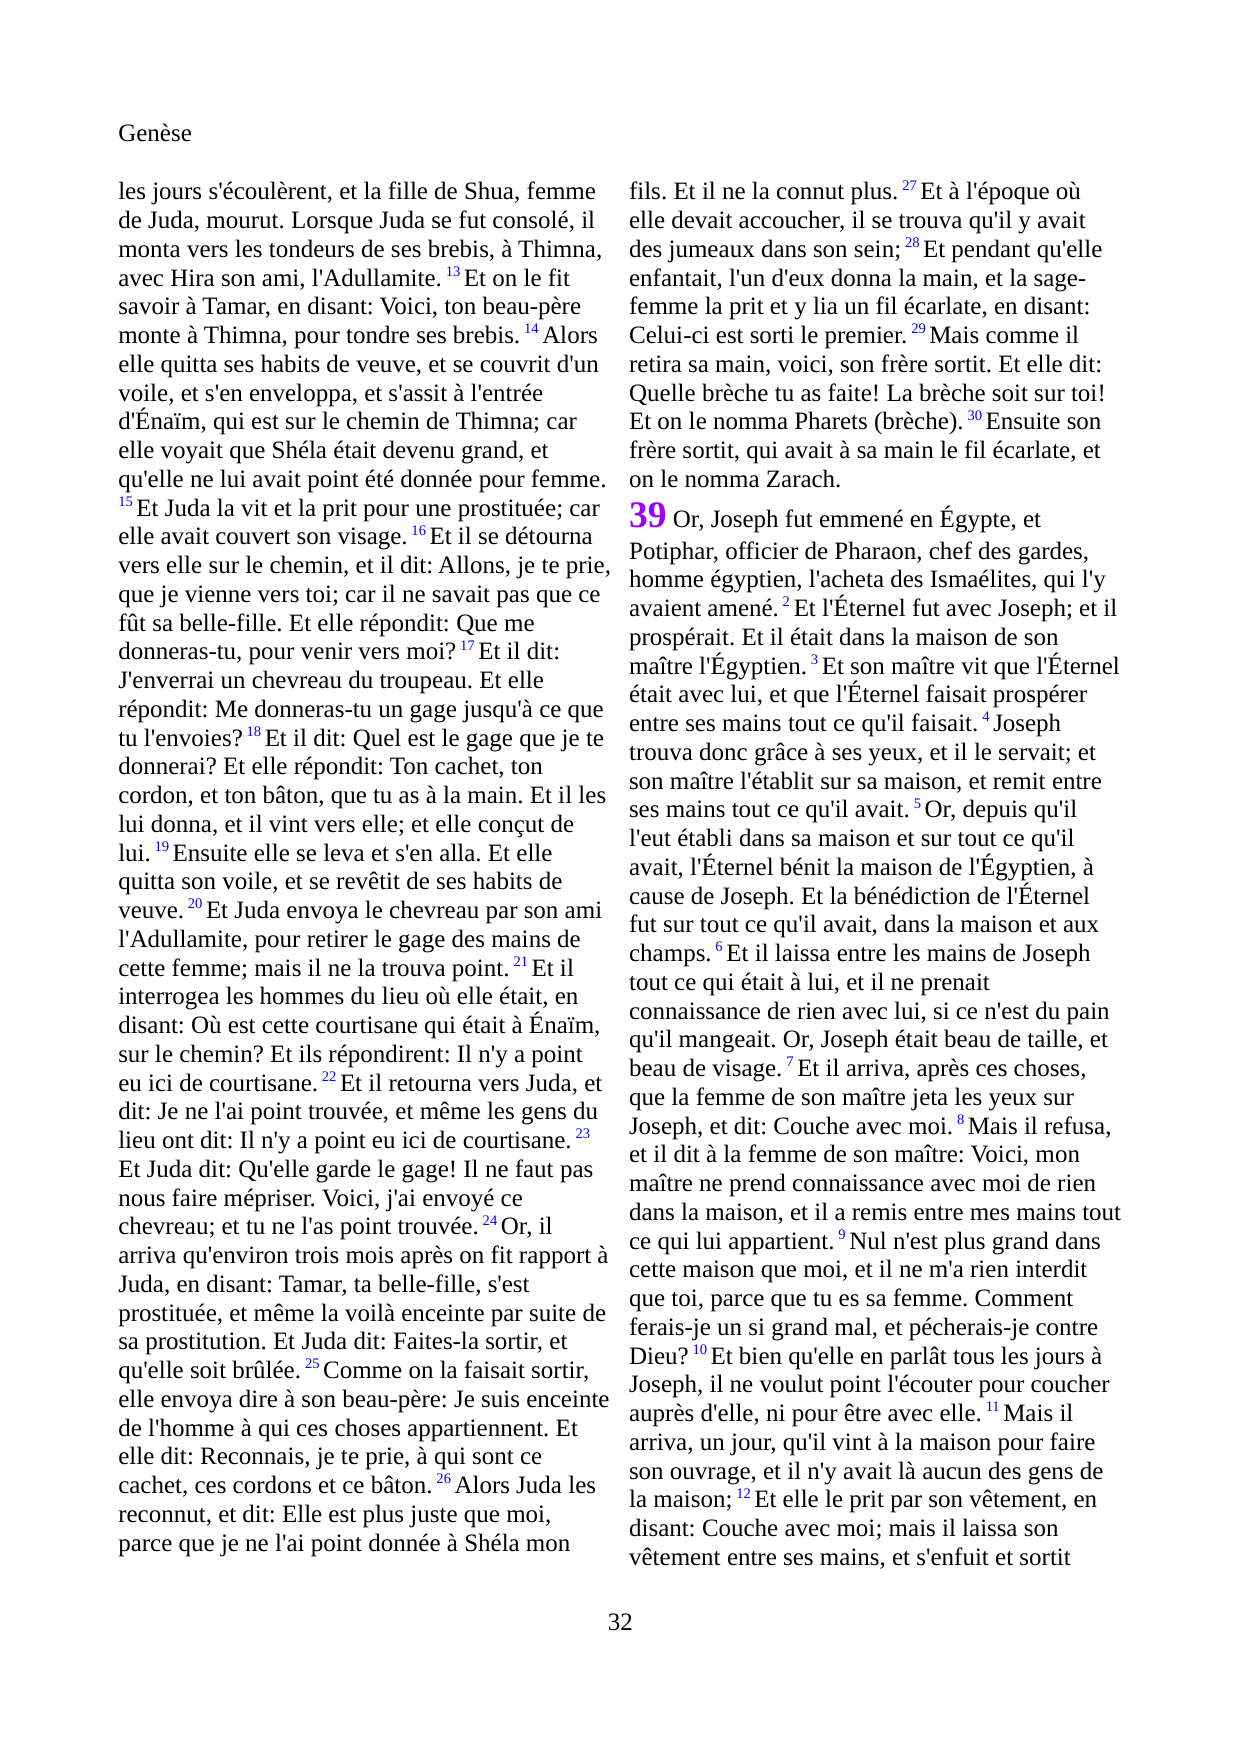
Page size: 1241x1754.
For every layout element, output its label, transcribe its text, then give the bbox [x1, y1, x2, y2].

text les jours s'écoulèrent, et la fille de Shua, femme de Juda, mourut. Lorsque Juda se fut consolé, il monta vers les tondeurs de ses brebis, à Thimna, avec Hira son ami, l'Adullamite. 13 Et on le fit savoir à Tamar, en disant: Voici, ton beau-père monte à Thimna, pour tondre ses brebis. 14 Alors elle quitta ses habits de veuve, et se couvrit d'un voile, et s'en enveloppa, et s'assit à l'entrée d'Énaïm, qui est sur le chemin de Thimna; car elle voyait que Shéla était devenu grand, et qu'elle ne lui avait point été donnée pour femme. 15 Et Juda la vit et la prit pour une prostituée; car elle avait couvert son visage. 16 Et il se détourna vers elle sur le chemin, et il dit: Allons, je te prie, que je vienne vers toi; car il ne savait pas que ce fût sa belle-fille. Et elle répondit: Que me donneras-tu, pour venir vers moi? 17 Et il dit: J'enverrai un chevreau du troupeau. Et elle répondit: Me donneras-tu un gage jusqu'à ce que tu l'envoies? 18 Et il dit: Quel est le gage que je te donnerai? Et elle répondit: Ton cachet, ton cordon, et ton bâton, que tu as à la main. Et il les lui donna, et il vint vers elle; et elle conçut de lui. 19 Ensuite elle se leva et s'en alla. Et elle quitta son voile, et se revêtit de ses habits de veuve. 20 Et Juda envoya le chevreau par son ami l'Adullamite, pour retirer le gage des mains de cette femme; mais il ne la trouva point. 21 Et il interrogea les hommes du lieu où elle était, en disant: Où est cette courtisane qui était à Énaïm, sur le chemin? Et ils répondirent: Il n'y a point eu ici de courtisane. 22 Et il retourna vers Juda, et dit: Je ne l'ai point trouvée, et même les gens du lieu ont dit: Il n'y a point eu ici de courtisane. 23 Et Juda dit: Qu'elle garde le gage! Il ne faut pas nous faire mépriser. Voici, j'ai envoyé ce chevreau; et tu ne l'as point trouvée. 24 Or, il arriva qu'environ trois mois après on fit rapport à Juda, en disant: Tamar, ta belle-fille, s'est prostituée, et même la voilà enceinte par suite de sa prostitution. Et Juda dit: Faites-la sortir, et qu'elle soit brûlée. 25 Comme on la faisait sortir, elle envoya dire à son beau-père: Je suis enceinte de l'homme à qui ces choses appartiennent. Et elle dit: Reconnais, je te prie, à qui sont ce cachet, ces cordons et ce bâton. 26 Alors Juda les reconnut, et dit: Elle est plus juste que moi, parce que je ne l'ai point donnée à Shéla mon [118, 176, 611, 1556]
text fils. Et il ne la connut plus. 27 Et à l'époque où elle devait accoucher, il se trouva qu'il y avait des jumeaux dans son sein; 28 Et pendant qu'elle enfantait, l'un d'eux donna la main, et la sage-femme la prit et y lia un fil écarlate, en disant: Celui-ci est sorti le premier. 29 Mais comme il retira sa main, voici, son frère sortit. Et elle dit: Quelle brèche tu as faite! La brèche soit sur toi! Et on le nomma Pharets (brèche). 30 Ensuite son frère sortit, qui avait à sa main le fil écarlate, et on le nomma Zarach. [629, 176, 1122, 493]
text 39 Or, Joseph fut emmené en Égypte, et Potiphar, officier de Pharaon, chef des gardes, homme égyptien, l'acheta des Ismaélites, qui l'y avaient amené. 2 Et l'Éternel fut avec Joseph; et il prospérait. Et il était dans la maison de son maître l'Égyptien. 3 Et son maître vit que l'Éternel était avec lui, et que l'Éternel faisait prospérer entre ses mains tout ce qu'il faisait. 4 Joseph trouva donc grâce à ses yeux, et il le servait; et son maître l'établit sur sa maison, et remit entre ses mains tout ce qu'il avait. 5 Or, depuis qu'il l'eut établi dans sa maison et sur tout ce qu'il avait, l'Éternel bénit la maison de l'Égyptien, à cause de Joseph. Et la bénédiction de l'Éternel fut sur tout ce qu'il avait, dans la maison et aux champs. 6 Et il laissa entre les mains de Joseph tout ce qui était à lui, et il ne prenait connaissance de rien avec lui, si ce n'est du pain qu'il mangeait. Or, Joseph était beau de taille, et beau de visage. 7 Et il arriva, après ces choses, que la femme de son maître jeta les yeux sur Joseph, et dit: Couche avec moi. 8 Mais il refusa, et il dit à la femme de son maître: Voici, mon maître ne prend connaissance avec moi de rien dans la maison, et il a remis entre mes mains tout ce qui lui appartient. 9 Nul n'est plus grand dans cette maison que moi, et il ne m'a rien interdit que toi, parce que tu es sa femme. Comment ferais-je un si grand mal, et pécherais-je contre Dieu? 10 Et bien qu'elle en parlât tous les jours à Joseph, il ne voulut point l'écouter pour coucher auprès d'elle, ni pour être avec elle. 11 Mais il arriva, un jour, qu'il vint à la maison pour faire son ouvrage, et il n'y avait là aucun des gens de la maison; 12 Et elle le prit par son vêtement, en disant: Couche avec moi; mais il laissa son vêtement entre ses mains, et s'enfuit et sortit [629, 493, 1122, 1571]
